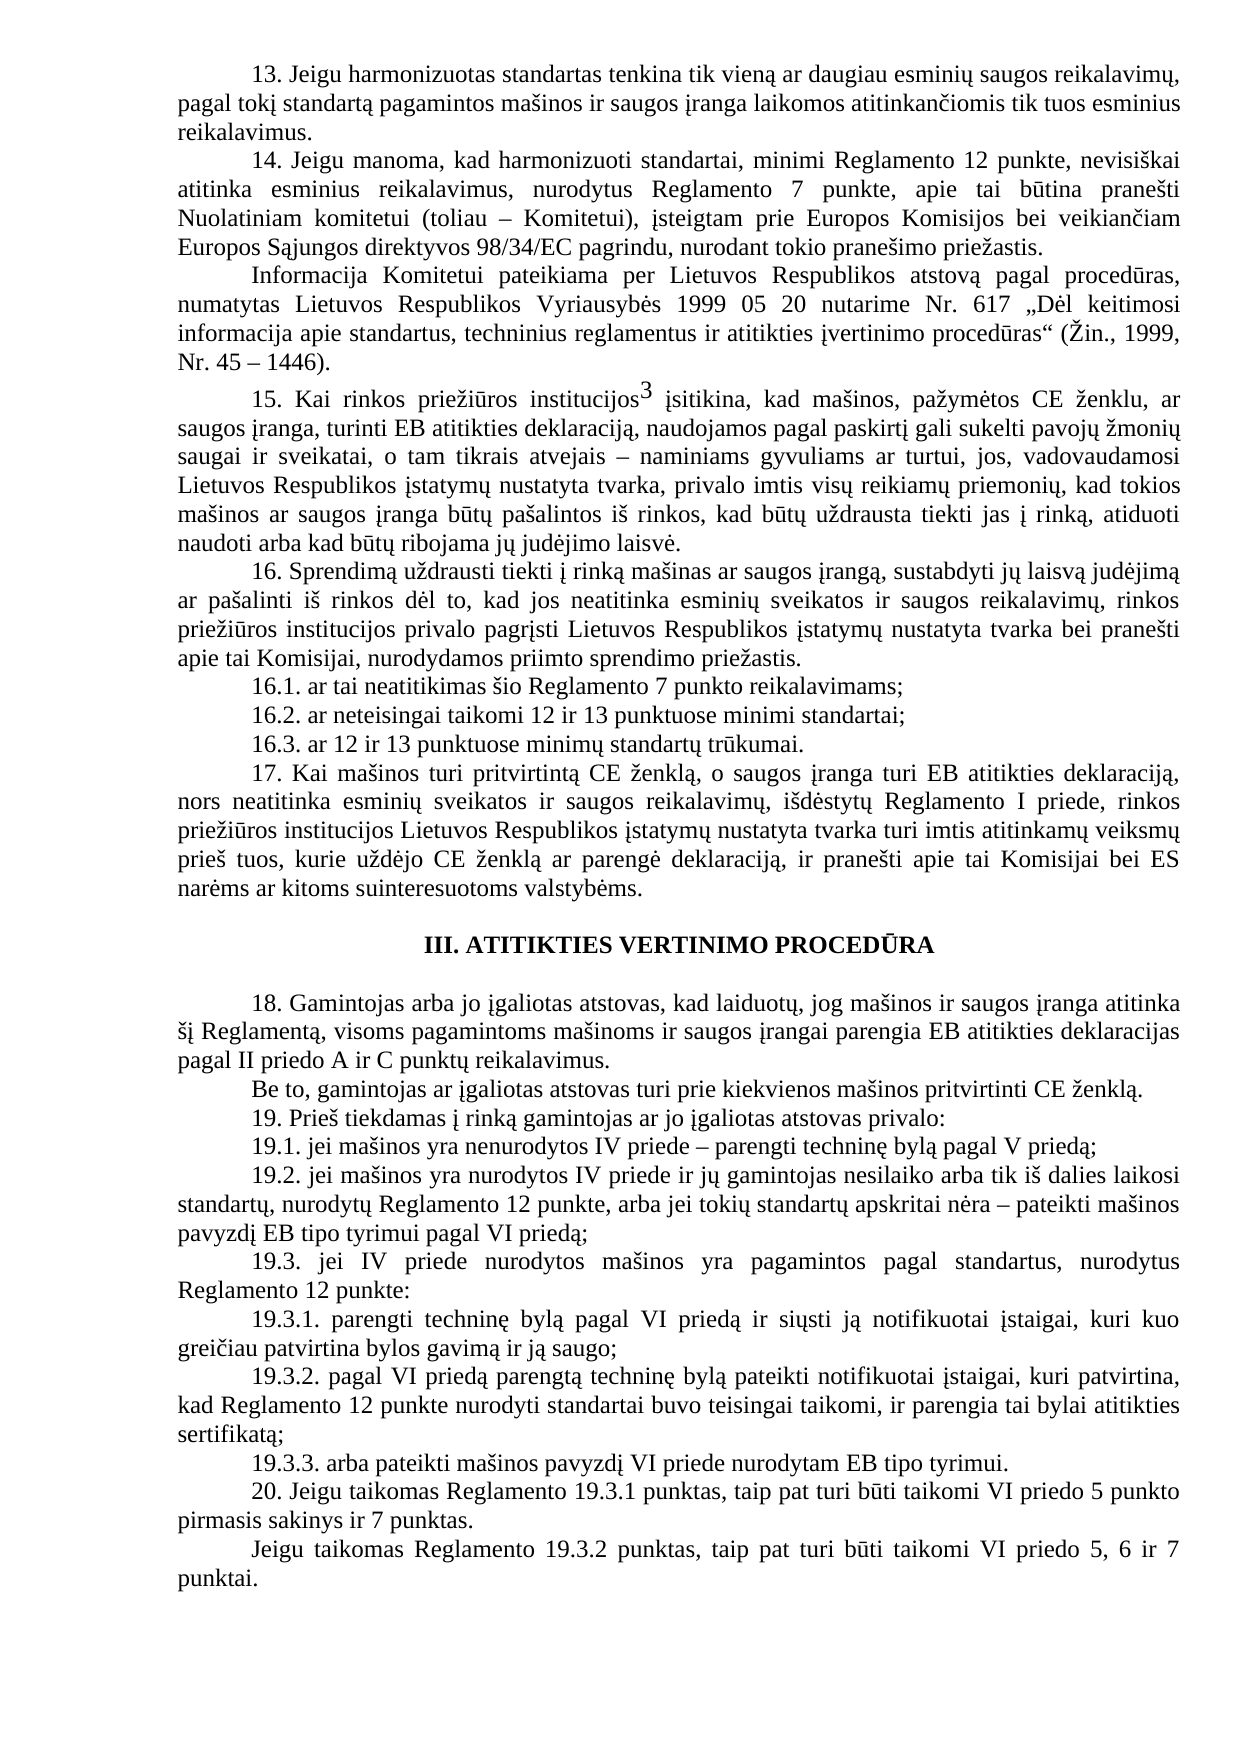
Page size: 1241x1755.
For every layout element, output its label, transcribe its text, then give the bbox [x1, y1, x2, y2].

text 19.1. jei mašinos yra nenurodytos IV priede – parengti techninę bylą pagal V priedą; [177, 1131, 1181, 1160]
text III. ATITIKTIES VERTINIMO PROCEDŪRA [177, 930, 1181, 959]
text 18. Gamintojas arba jo įgaliotas atstovas, kad laiduotų, jog mašinos ir saugos įranga atitinka šį Reglamentą, visoms pagamintoms mašinoms ir saugos įrangai parengia EB atitikties deklaracijas pagal II priedo A ir C punktų reikalavimus. [177, 988, 1181, 1074]
text 20. Jeigu taikomas Reglamento 19.3.1 punktas, taip pat turi būti taikomi VI priedo 5 punkto pirmasis sakinys ir 7 punktas. [177, 1476, 1181, 1534]
text 19. Prieš tiekdamas į rinką gamintojas ar jo įgaliotas atstovas privalo: [177, 1103, 1181, 1131]
text Be to, gamintojas ar įgaliotas atstovas turi prie kiekvienos mašinos pritvirtinti CE ženklą. [177, 1074, 1181, 1103]
text 19.3.1. parengti techninę bylą pagal VI priedą ir siųsti ją notifikuotai įstaigai, kuri kuo greičiau patvirtina bylos gavimą ir ją saugo; [177, 1304, 1181, 1361]
text 16.2. ar neteisingai taikomi 12 ir 13 punktuose minimi standartai; [177, 700, 1181, 729]
text 14. Jeigu manoma, kad harmonizuoti standartai, minimi Reglamento 12 punkte, nevisiškai atitinka esminius reikalavimus, nurodytus Reglamento 7 punkte, apie tai būtina pranešti Nuolatiniam komitetui (toliau – Komitetui), įsteigtam prie Europos Komisijos bei veikiančiam Europos Sąjungos direktyvos 98/34/EC pagrindu, nurodant tokio pranešimo priežastis. [177, 145, 1181, 260]
text 13. Jeigu harmonizuotas standartas tenkina tik vieną ar daugiau esminių saugos reikalavimų, pagal tokį standartą pagamintos mašinos ir saugos įranga laikomos atitinkančiomis tik tuos esminius reikalavimus. [177, 59, 1181, 145]
text 17. Kai mašinos turi pritvirtintą CE ženklą, o saugos įranga turi EB atitikties deklaraciją, nors neatitinka esminių sveikatos ir saugos reikalavimų, išdėstytų Reglamento I priede, rinkos priežiūros institucijos Lietuvos Respublikos įstatymų nustatyta tvarka turi imtis atitinkamų veiksmų prieš tuos, kurie uždėjo CE ženklą ar parengė deklaraciją, ir pranešti apie tai Komisijai bei ES narėms ar kitoms suinteresuotoms valstybėms. [177, 758, 1181, 901]
text 16.1. ar tai neatitikimas šio Reglamento 7 punkto reikalavimams; [177, 671, 1181, 700]
text 19.2. jei mašinos yra nurodytos IV priede ir jų gamintojas nesilaiko arba tik iš dalies laikosi standartų, nurodytų Reglamento 12 punkte, arba jei tokių standartų apskritai nėra – pateikti mašinos pavyzdį EB tipo tyrimui pagal VI priedą; [177, 1160, 1181, 1246]
text 15. Kai rinkos priežiūros institucijos3 įsitikina, kad mašinos, pažymėtos CE ženklu, ar saugos įranga, turinti EB atitikties deklaraciją, naudojamos pagal paskirtį gali sukelti pavojų žmonių saugai ir sveikatai, o tam tikrais atvejais – naminiams gyvuliams ar turtui, jos, vadovaudamosi Lietuvos Respublikos įstatymų nustatyta tvarka, privalo imtis visų reikiamų priemonių, kad tokios mašinos ar saugos įranga būtų pašalintos iš rinkos, kad būtų uždrausta tiekti jas į rinką, atiduoti naudoti arba kad būtų ribojama jų judėjimo laisvė. [177, 375, 1181, 556]
text 16.3. ar 12 ir 13 punktuose minimų standartų trūkumai. [177, 729, 1181, 758]
text 19.3.2. pagal VI priedą parengtą techninę bylą pateikti notifikuotai įstaigai, kuri patvirtina, kad Reglamento 12 punkte nurodyti standartai buvo teisingai taikomi, ir parengia tai bylai atitikties sertifikatą; [177, 1361, 1181, 1448]
text 16. Sprendimą uždrausti tiekti į rinką mašinas ar saugos įrangą, sustabdyti jų laisvą judėjimą ar pašalinti iš rinkos dėl to, kad jos neatitinka esminių sveikatos ir saugos reikalavimų, rinkos priežiūros institucijos privalo pagrįsti Lietuvos Respublikos įstatymų nustatyta tvarka bei pranešti apie tai Komisijai, nurodydamos priimto sprendimo priežastis. [177, 556, 1181, 671]
text Informacija Komitetui pateikiama per Lietuvos Respublikos atstovą pagal procedūras, numatytas Lietuvos Respublikos Vyriausybės 1999 05 20 nutarime Nr. 617 „Dėl keitimosi informacija apie standartus, techninius reglamentus ir atitikties įvertinimo procedūras“ (Žin., 1999, Nr. 45 – 1446). [177, 260, 1181, 375]
text 19.3. jei IV priede nurodytos mašinos yra pagamintos pagal standartus, nurodytus Reglamento 12 punkte: [177, 1246, 1181, 1304]
text Jeigu taikomas Reglamento 19.3.2 punktas, taip pat turi būti taikomi VI priedo 5, 6 ir 7 punktai. [177, 1534, 1181, 1591]
text 19.3.3. arba pateikti mašinos pavyzdį VI priede nurodytam EB tipo tyrimui. [177, 1448, 1181, 1476]
